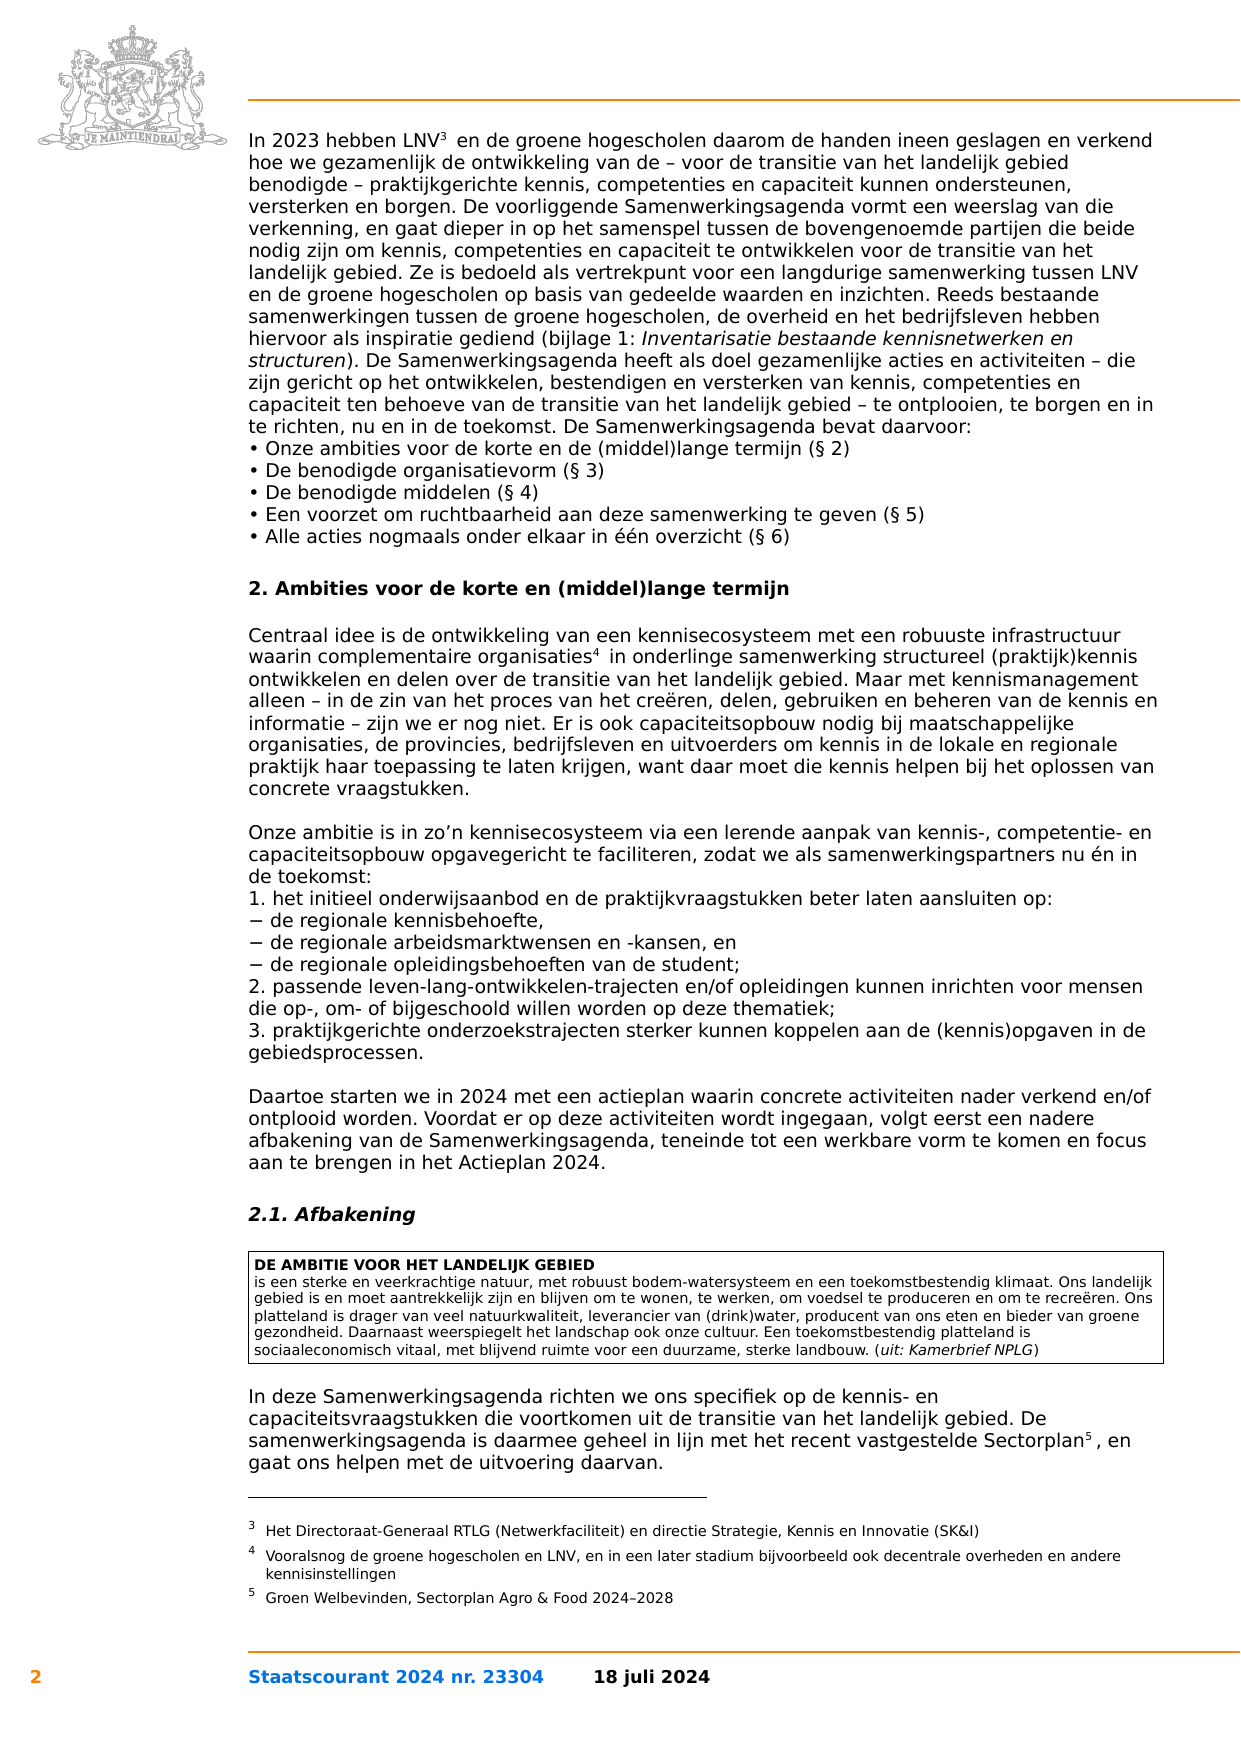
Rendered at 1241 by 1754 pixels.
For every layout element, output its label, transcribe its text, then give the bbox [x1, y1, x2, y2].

text • Een voorzet om ruchtbaarheid aan deze samenwerking te geven (§ 5) [248, 503, 1163, 526]
text Het Directoraat-Generaal RTLG (Netwerkfaciliteit) en directie Strategie, Kennis en Innovatie (SK&I) [248, 1519, 1163, 1541]
text − de regionale arbeidsmarktwensen en -kansen, en [248, 932, 1163, 954]
text Groen Welbevinden, Sectorplan Agro & Food 2024–2028 [248, 1586, 1163, 1608]
picture [38, 25, 227, 150]
text Onze ambitie is in zo’n kennisecosysteem via een lerende aanpak van kennis-, competentie- en capaciteitsopbouw opgavegericht te faciliteren, zodat we als samenwerkingspartners nu én in de toekomst: [248, 822, 1163, 888]
subtitle 2. Ambities voor de korte en (middel)lange termijn [248, 577, 1163, 599]
table_header DE AMBITIE VOOR HET LANDELIJK GEBIED [249, 1252, 1163, 1273]
text In deze Samenwerkingsagenda richten we ons specifiek op de kennis- en capaciteitsvraagstukken die voortkomen uit de transitie van het landelijk gebied. De samenwerkingsagenda is daarmee geheel in lijn met het recent vastgestelde Sectorplan, en gaat ons helpen met de uitvoering daarvan. [248, 1386, 1163, 1474]
text − de regionale kennisbehoefte, [248, 910, 1163, 932]
text • Onze ambities voor de korte en de (middel)lange termijn (§ 2) [248, 438, 1163, 459]
text − de regionale opleidingsbehoeften van de student; [248, 954, 1163, 976]
text 2. passende leven-lang-ontwikkelen-trajecten en/of opleidingen kunnen inrichten voor mensen die op-, om- of bijgeschoold willen worden op deze thematiek; [248, 976, 1163, 1020]
text • Alle acties nogmaals onder elkaar in één overzicht (§ 6) [248, 526, 1163, 547]
subtitle 2.1. Afbakening [248, 1204, 1163, 1226]
table_cell is een sterke en veerkrachtige natuur, met robuust bodem-watersysteem en een toekomstbestendig klimaat. Ons landelijk gebied is en moet aantrekkelijk zijn en blijven om te wonen, te werken, om voedsel te produceren en om te recreëren. Ons platteland is drager van veel natuurkwaliteit, leverancier van (drink)water, producent van ons eten en bieder van groene gezondheid. Daarnaast weerspiegelt het landschap ook onze cultuur. Een toekomstbestendig platteland is sociaaleconomisch vitaal, met blijvend ruimte voor een duurzame, sterke landbouw. (uit: Kamerbrief NPLG) [249, 1274, 1163, 1363]
text 3. praktijkgerichte onderzoekstrajecten sterker kunnen koppelen aan de (kennis)opgaven in de gebiedsprocessen. [248, 1020, 1163, 1064]
text Centraal idee is de ontwikkeling van een kennisecosysteem met een robuuste infrastructuur waarin complementaire organisaties in onderlinge samenwerking structureel (praktijk)kennis ontwikkelen en delen over de transitie van het landelijk gebied. Maar met kennismanagement alleen – in de zin van het proces van het creëren, delen, gebruiken en beheren van de kennis en informatie – zijn we er nog niet. Er is ook capaciteitsopbouw nodig bij maatschappelijke organisaties, de provincies, bedrijfsleven en uitvoerders om kennis in de lokale en regionale praktijk haar toepassing te laten krijgen, want daar moet die kennis helpen bij het oplossen van concrete vraagstukken. [248, 624, 1163, 800]
text • De benodigde middelen (§ 4) [248, 482, 1163, 503]
text 1. het initieel onderwijsaanbod en de praktijkvraagstukken beter laten aansluiten op: [248, 888, 1163, 910]
text Vooralsnog de groene hogescholen en LNV, en in een later stadium bijvoorbeeld ook decentrale overheden en andere kennisinstellingen [248, 1544, 1163, 1583]
text In 2023 hebben LNV en de groene hogescholen daarom de handen ineen geslagen en verkend hoe we gezamenlijk de ontwikkeling van de – voor de transitie van het landelijk gebied benodigde – praktijkgerichte kennis, competenties en capaciteit kunnen ondersteunen, versterken en borgen. De voorliggende Samenwerkingsagenda vormt een weerslag van die verkenning, en gaat dieper in op het samenspel tussen de bovengenoemde partijen die beide nodig zijn om kennis, competenties en capaciteit te ontwikkelen voor de transitie van het landelijk gebied. Ze is bedoeld als vertrekpunt voor een langdurige samenwerking tussen LNV en de groene hogescholen op basis van gedeelde waarden en inzichten. Reeds bestaande samenwerkingen tussen de groene hogescholen, de overheid en het bedrijfsleven hebben hiervoor als inspiratie gediend (bijlage 1: Inventarisatie bestaande kennisnetwerken en structuren). De Samenwerkingsagenda heeft als doel gezamenlijke acties en activiteiten – die zijn gericht op het ontwikkelen, bestendigen en versterken van kennis, competenties en capaciteit ten behoeve van de transitie van het landelijk gebied – te ontplooien, te borgen en in te richten, nu en in de toekomst. De Samenwerkingsagenda bevat daarvoor: [248, 130, 1163, 438]
text Daartoe starten we in 2024 met een actieplan waarin concrete activiteiten nader verkend en/of ontplooid worden. Voordat er op deze activiteiten wordt ingegaan, volgt eerst een nadere afbakening van de Samenwerkingsagenda, teneinde tot een werkbare vorm te komen en focus aan te brengen in het Actieplan 2024. [248, 1086, 1163, 1174]
text • De benodigde organisatievorm (§ 3) [248, 459, 1163, 482]
